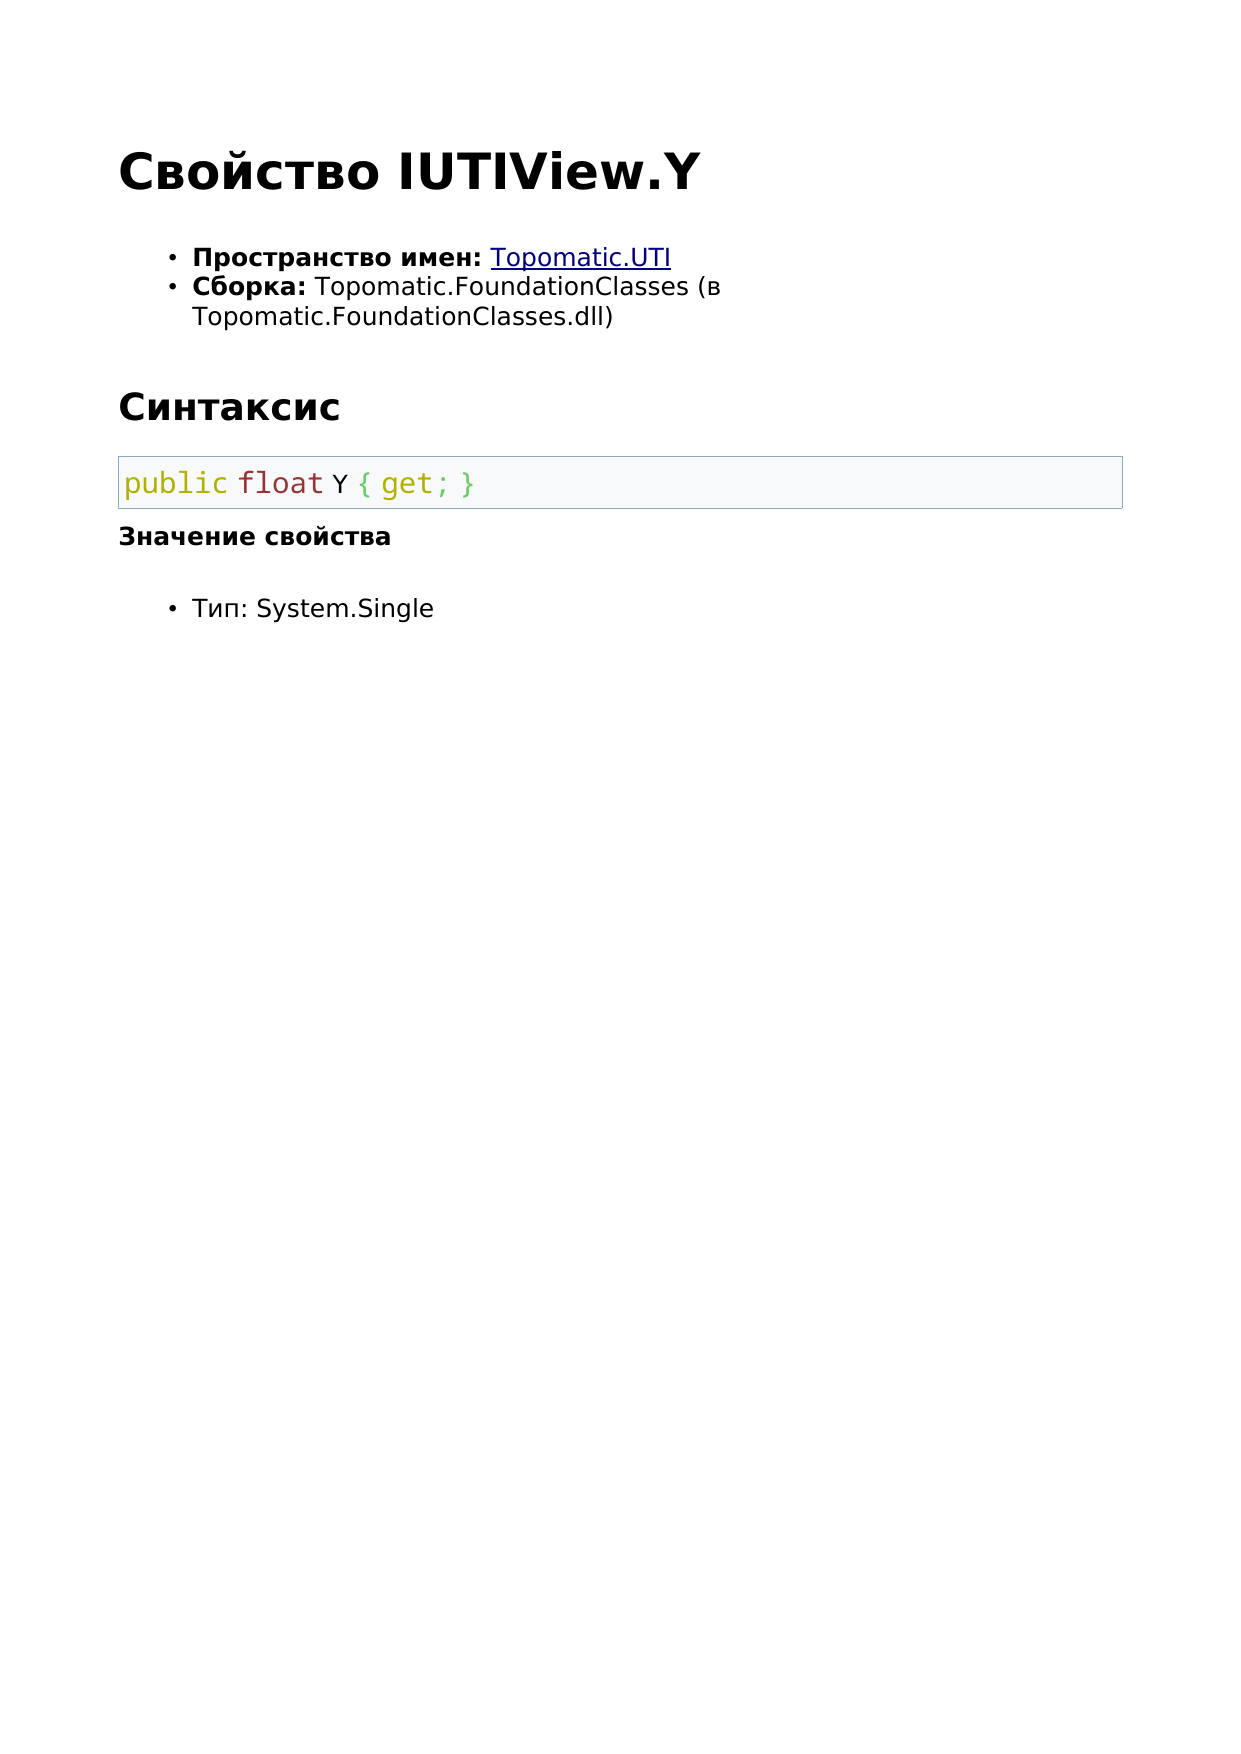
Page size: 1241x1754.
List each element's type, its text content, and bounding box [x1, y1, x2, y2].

table_header public float Y { get; } [119, 457, 1122, 508]
text Значение свойства [118, 523, 1122, 552]
subtitle Свойство IUTIView.Y [118, 143, 1122, 201]
list Пространство имен: Topomatic.UTI [177, 243, 1122, 272]
list Тип: System.Single [177, 594, 1122, 623]
list Сборка: Topomatic.FoundationClasses (в Topomatic.FoundationClasses.dll) [177, 272, 1122, 331]
subtitle Синтаксис [118, 385, 1122, 429]
